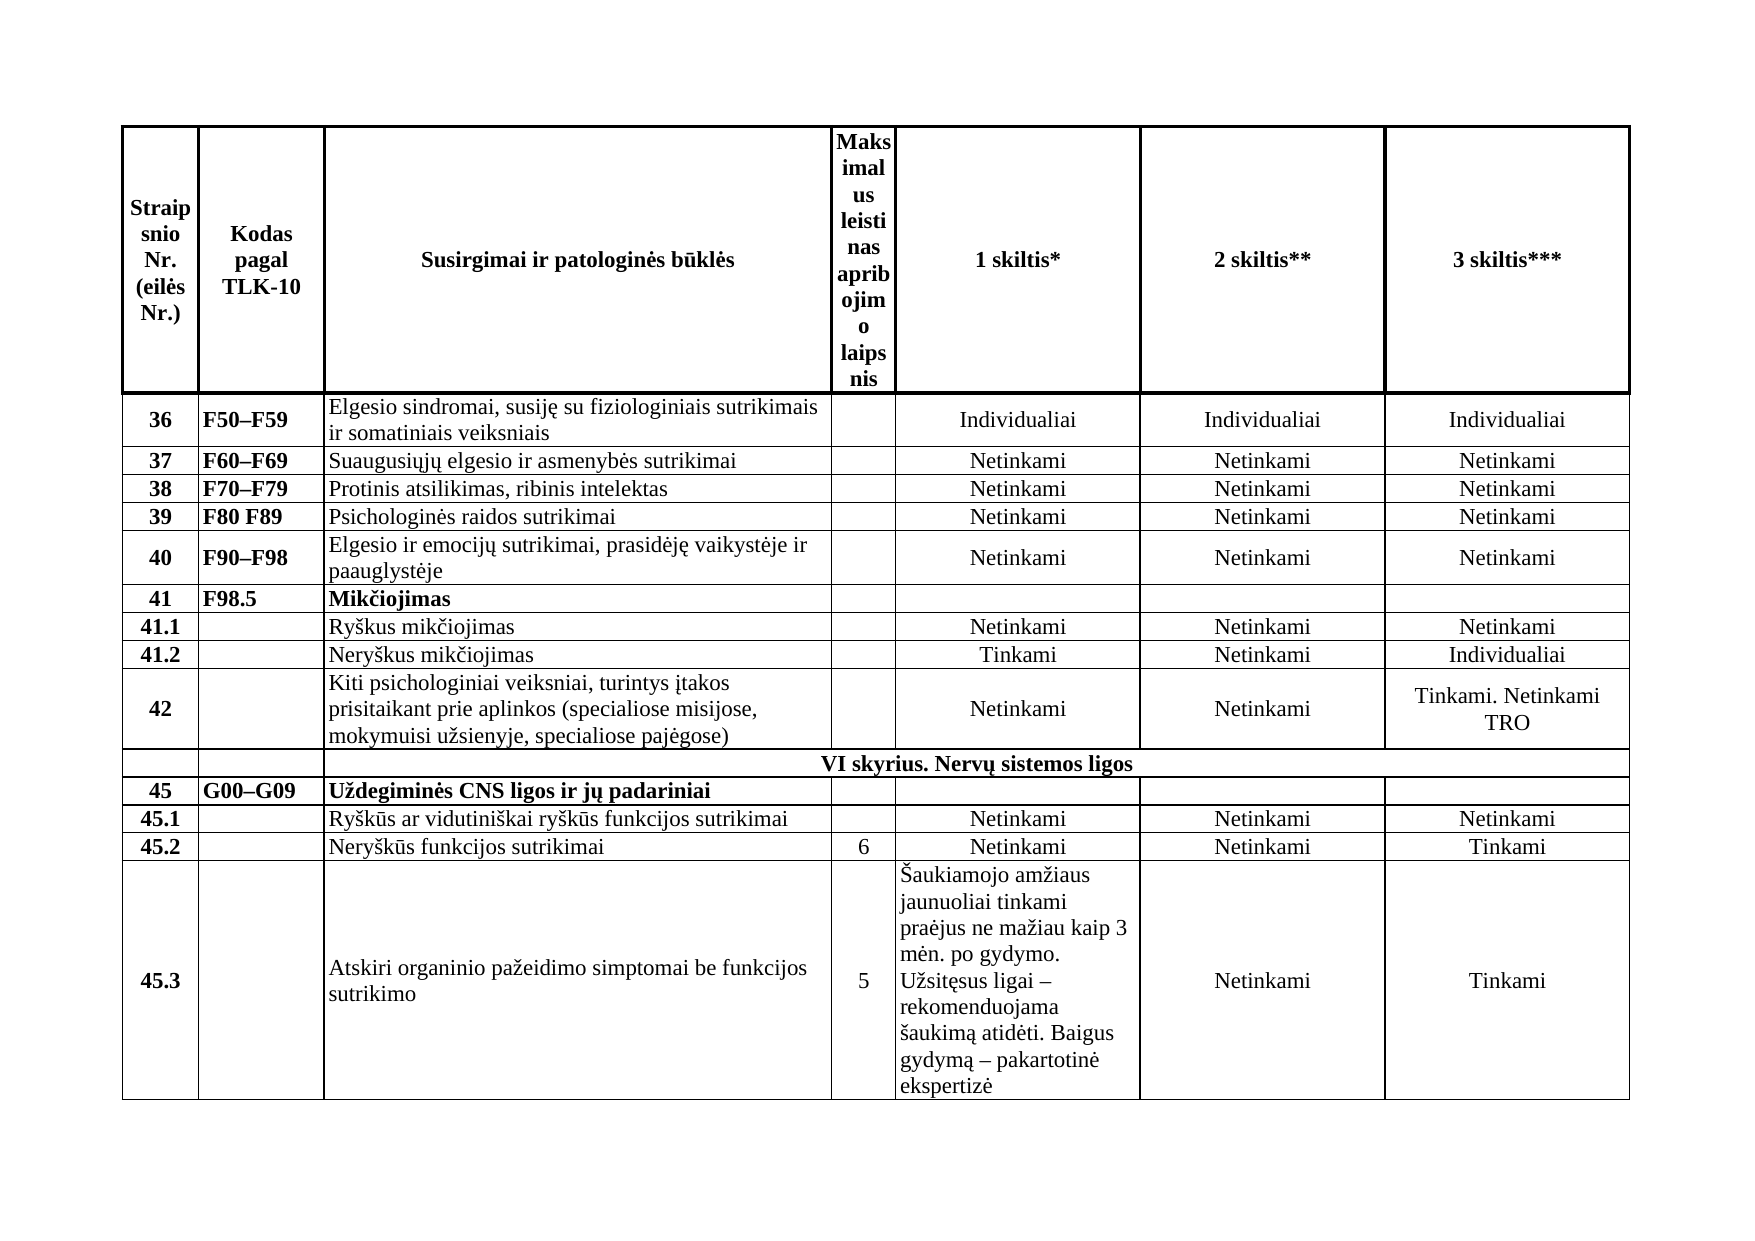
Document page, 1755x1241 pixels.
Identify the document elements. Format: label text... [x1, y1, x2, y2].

table_cell [1638, 776, 1643, 804]
table_cell [832, 641, 895, 667]
table_header Kodas pagal TLK-10 [200, 128, 323, 391]
table_cell 41.2 [123, 641, 198, 667]
table_cell Neryškus mikčiojimas [325, 641, 831, 667]
table_cell Netinkami [1141, 641, 1384, 667]
table_cell [1630, 391, 1638, 446]
table_cell Psichologinės raidos sutrikimai [325, 503, 831, 529]
table_cell [1638, 832, 1643, 860]
table_cell [199, 613, 323, 639]
table_cell Individualiai [1141, 395, 1384, 446]
table_cell [1630, 530, 1638, 584]
table_cell [1638, 748, 1643, 776]
table_cell Tinkami [1386, 861, 1629, 1098]
table_cell Ryškūs ar vidutiniškai ryškūs funkcijos sutrikimai [325, 806, 831, 832]
table_cell [199, 806, 323, 832]
table_cell [1386, 585, 1629, 612]
table_cell [199, 861, 323, 1098]
table_cell [199, 669, 323, 748]
table_cell Netinkami [896, 613, 1139, 639]
table_cell Netinkami [1141, 861, 1384, 1098]
table_cell Netinkami [1386, 475, 1629, 502]
table_cell F60–F69 [199, 447, 323, 474]
table_cell [1638, 502, 1643, 529]
table_cell [832, 585, 895, 612]
table_header Susirgimai ir patologinės būklės [326, 128, 830, 391]
table_cell Netinkami [1386, 503, 1629, 529]
table_cell Individualiai [896, 395, 1139, 446]
table_header [1631, 125, 1638, 391]
table_cell F50–F59 [199, 395, 323, 446]
table_cell Netinkami [1386, 806, 1629, 832]
table_cell [1630, 832, 1638, 860]
table_cell Netinkami [896, 475, 1139, 502]
table_cell 40 [123, 531, 198, 584]
table_cell Ryškus mikčiojimas [325, 613, 831, 639]
table_cell [1630, 502, 1638, 529]
table_cell Netinkami [896, 447, 1139, 474]
table_cell [832, 806, 895, 832]
table_cell [1630, 612, 1638, 639]
table_cell [1386, 778, 1629, 804]
table_cell Netinkami [1141, 531, 1384, 584]
table_cell Netinkami [1141, 669, 1384, 748]
table_cell Tinkami. Netinkami TRO [1386, 669, 1629, 748]
table_cell [896, 778, 1139, 804]
table_cell Šaukiamojo amžiaus jaunuoliai tinkami praėjus ne mažiau kaip 3 mėn. po gydymo. Užsitęsus ligai – rekomenduojama šaukimą atidėti. Baigus gydymą – pakartotinė ekspertizė [896, 861, 1139, 1098]
table_cell VI skyrius. Nervų sistemos ligos [325, 750, 1629, 776]
table_header [1638, 125, 1643, 391]
table_cell 41 [123, 585, 198, 612]
table_cell Mikčiojimas [325, 585, 831, 612]
table_cell [1630, 860, 1638, 1098]
table_cell 36 [123, 395, 198, 446]
table_cell [1630, 748, 1638, 776]
table_cell [1638, 474, 1643, 502]
table_cell [832, 447, 895, 474]
table_cell 45.3 [123, 861, 198, 1098]
table_header 3 skiltis*** [1387, 128, 1628, 391]
table_cell Netinkami [896, 669, 1139, 748]
table_cell [896, 585, 1139, 612]
table_cell [1638, 804, 1643, 832]
table_cell 5 [832, 861, 895, 1098]
table_cell G00–G09 [199, 778, 323, 804]
table_cell [1630, 446, 1638, 474]
table_cell 39 [123, 503, 198, 529]
table_header Maksimalus leistinas apribojimo laipsnis [833, 128, 894, 391]
table_cell Netinkami [1141, 447, 1384, 474]
table_cell 45.2 [123, 833, 198, 860]
table_cell Suaugusiųjų elgesio ir asmenybės sutrikimai [325, 447, 831, 474]
table_cell [1630, 668, 1638, 748]
table_cell [123, 750, 198, 776]
table_cell [1638, 860, 1643, 1098]
table_cell F70–F79 [199, 475, 323, 502]
table_cell Tinkami [1386, 833, 1629, 860]
table_cell 6 [832, 833, 895, 860]
table_cell Protinis atsilikimas, ribinis intelektas [325, 475, 831, 502]
table_header Straipsnio Nr. (eilės Nr.) [124, 128, 197, 391]
table_cell [832, 669, 895, 748]
table_cell [199, 641, 323, 667]
table_cell 37 [123, 447, 198, 474]
table_cell 38 [123, 475, 198, 502]
table_cell 45.1 [123, 806, 198, 832]
table_cell Uždegiminės CNS ligos ir jų padariniai [325, 778, 831, 804]
table_cell [832, 531, 895, 584]
table_cell [1141, 778, 1384, 804]
table_cell [832, 613, 895, 639]
table_cell Netinkami [1386, 447, 1629, 474]
table_cell [1638, 530, 1643, 584]
table_cell 42 [123, 669, 198, 748]
table_cell Tinkami [896, 641, 1139, 667]
table_cell [1630, 474, 1638, 502]
table_cell Netinkami [1141, 475, 1384, 502]
table_cell Elgesio sindromai, susiję su fiziologiniais sutrikimais ir somatiniais veiksniais [325, 395, 831, 446]
table_cell [1638, 668, 1643, 748]
table_cell [1630, 640, 1638, 667]
table_header 2 skiltis** [1142, 128, 1383, 391]
table_cell Netinkami [1141, 833, 1384, 860]
table_cell [832, 778, 895, 804]
table_cell Kiti psichologiniai veiksniai, turintys įtakos prisitaikant prie aplinkos (specialiose misijose, mokymuisi užsienyje, specialiose pajėgose) [325, 669, 831, 748]
table_cell Atskiri organinio pažeidimo simptomai be funkcijos sutrikimo [325, 861, 831, 1098]
table_cell [199, 750, 323, 776]
table_cell [1638, 584, 1643, 612]
table_cell [1630, 584, 1638, 612]
table_cell Netinkami [1386, 613, 1629, 639]
table_cell Netinkami [1386, 531, 1629, 584]
table_cell [1638, 612, 1643, 639]
table_cell [832, 475, 895, 502]
table_cell [832, 395, 895, 446]
table_cell F98.5 [199, 585, 323, 612]
table_cell [1638, 446, 1643, 474]
table_cell [1630, 804, 1638, 832]
table_cell F80 F89 [199, 503, 323, 529]
table_cell 45 [123, 778, 198, 804]
table_cell Netinkami [896, 503, 1139, 529]
table_cell [832, 503, 895, 529]
table_cell 41.1 [123, 613, 198, 639]
table_cell Netinkami [1141, 613, 1384, 639]
table_cell Netinkami [896, 806, 1139, 832]
table_cell [1630, 776, 1638, 804]
table_cell Elgesio ir emocijų sutrikimai, prasidėję vaikystėje ir paauglystėje [325, 531, 831, 584]
table_cell Netinkami [1141, 806, 1384, 832]
table_cell Netinkami [1141, 503, 1384, 529]
table_cell Individualiai [1386, 641, 1629, 667]
table_cell F90–F98 [199, 531, 323, 584]
table_cell [1141, 585, 1384, 612]
table_header 1 skiltis* [897, 128, 1139, 391]
table_cell Netinkami [896, 833, 1139, 860]
table_cell Neryškūs funkcijos sutrikimai [325, 833, 831, 860]
table_cell [1638, 391, 1643, 446]
table_cell Individualiai [1386, 395, 1629, 446]
table_cell [1638, 640, 1643, 667]
table_cell Netinkami [896, 531, 1139, 584]
table_cell [199, 833, 323, 860]
